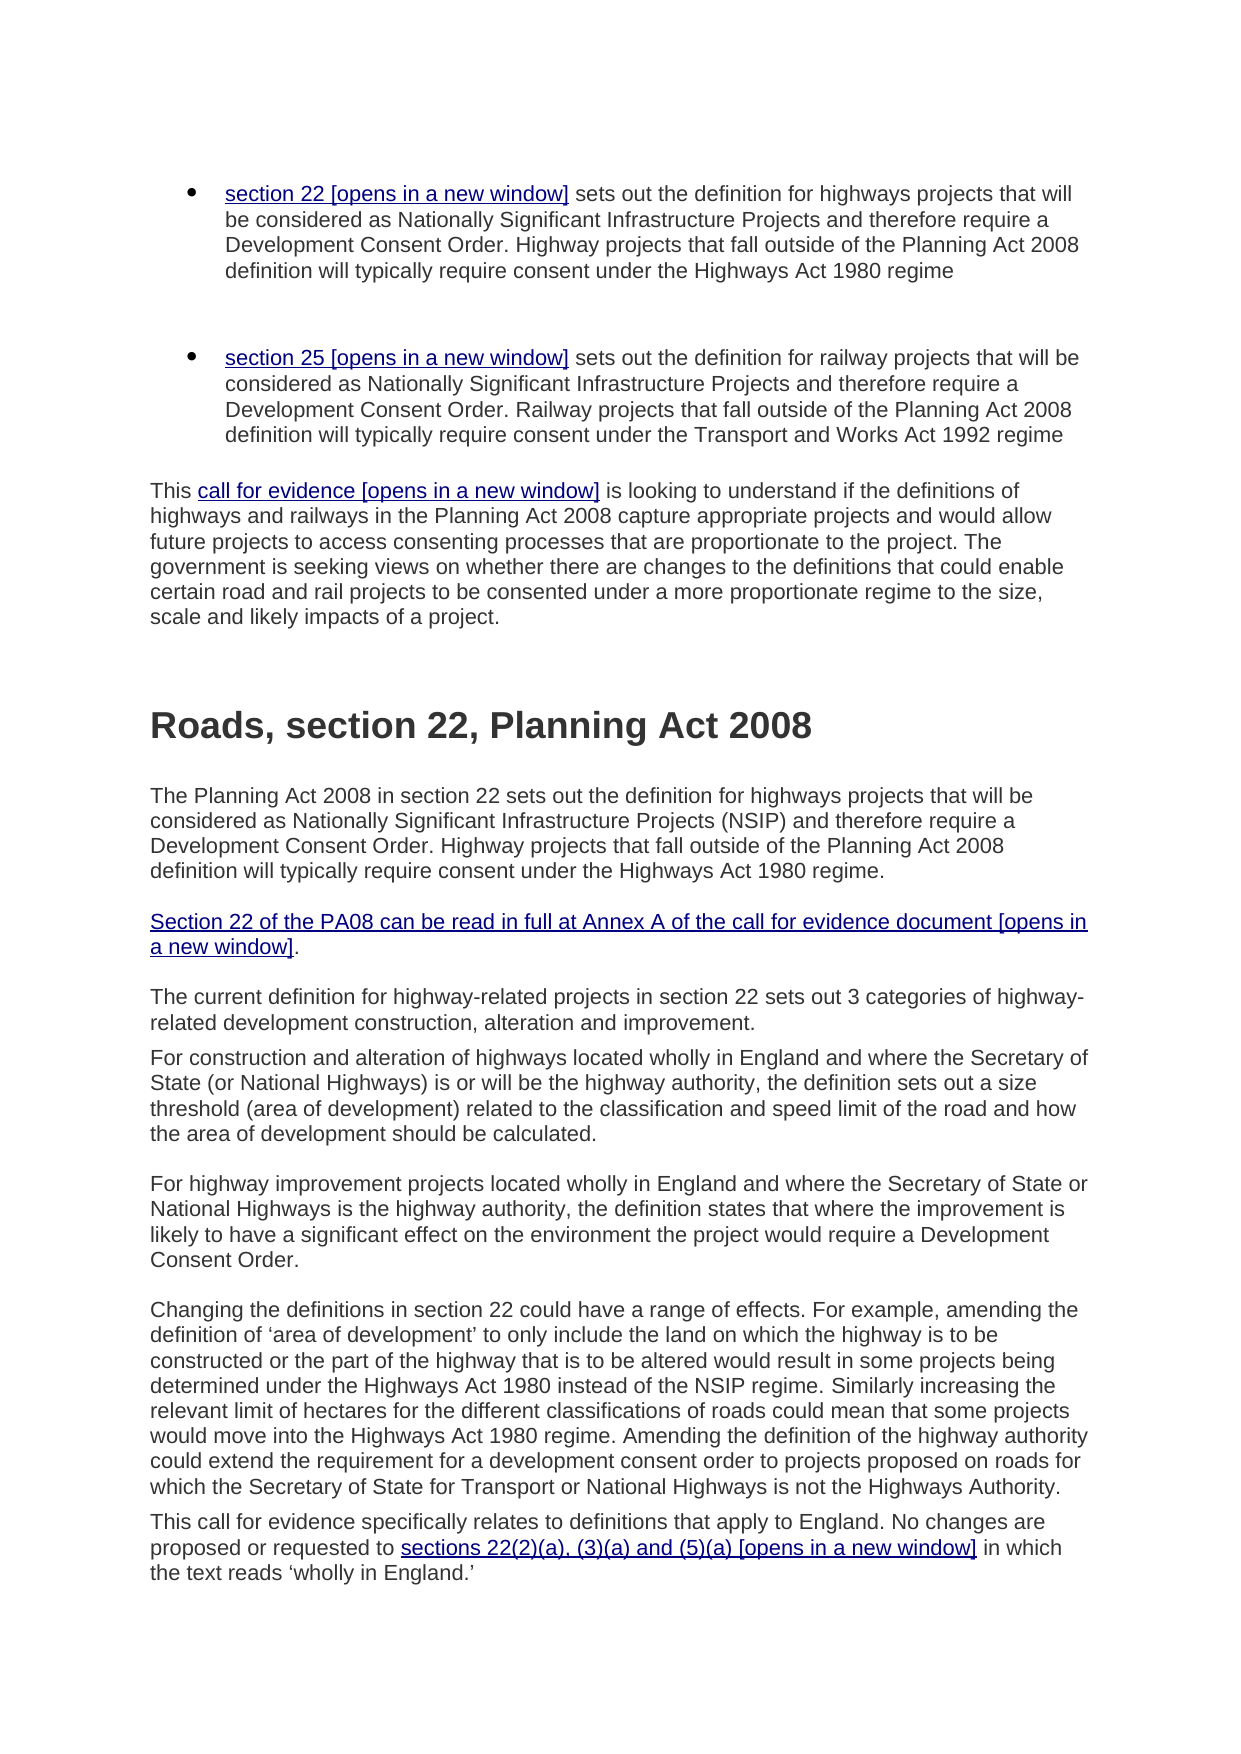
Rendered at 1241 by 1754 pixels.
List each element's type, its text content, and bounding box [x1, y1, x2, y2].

table_header section 22 [opens in a new window] sets out the definition for highways projects that will be considered as Nationally Significant Infrastructure Projects and therefore require a Development Consent Order. Highway projects that fall outside of the Planning Act 2008 definition will typically require consent under the Highways Act 1980 regime [150, 150, 1090, 314]
text Roads, section 22, Planning Act 2008 [150, 704, 1090, 747]
text The Planning Act 2008 in section 22 sets out the definition for highways projects that will be considered as Nationally Significant Infrastructure Projects (NSIP) and therefore require a Development Consent Order. Highway projects that fall outside of the Planning Act 2008 definition will typically require consent under the Highways Act 1980 regime. Section 22 of the PA08 can be read in full at Annex A of the call for evidence document [opens in a new window]. The current definition for highway-related projects in section 22 sets out 3 categories of highway-related development construction, alteration and improvement. [150, 782, 1090, 1034]
text This call for evidence [opens in a new window] is looking to understand if the definitions of highways and railways in the Planning Act 2008 capture appropriate projects and would allow future projects to access consenting processes that are proportionate to the project. The government is seeking views on whether there are changes to the definitions that could enable certain road and rail projects to be consented under a more proportionate regime to the size, scale and likely impacts of a project. [150, 478, 1090, 629]
table_cell section 25 [opens in a new window] sets out the definition for railway projects that will be considered as Nationally Significant Infrastructure Projects and therefore require a Development Consent Order. Railway projects that fall outside of the Planning Act 2008 definition will typically require consent under the Transport and Works Act 1992 regime [150, 314, 1090, 478]
text This call for evidence specifically relates to definitions that apply to England. No changes are proposed or requested to sections 22(2)(a), (3)(a) and (5)(a) [opens in a new window] in which the text reads ‘wholly in England.’ [150, 1509, 1090, 1585]
text For construction and alteration of highways located wholly in England and where the Secretary of State (or National Highways) is or will be the highway authority, the definition sets out a size threshold (area of development) related to the classification and speed limit of the road and how the area of development should be calculated. For highway improvement projects located wholly in England and where the Secretary of State or National Highways is the highway authority, the definition states that where the improvement is likely to have a significant effect on the environment the project would require a Development Consent Order. Changing the definitions in section 22 could have a range of effects. For example, amending the definition of ‘area of development’ to only include the land on which the highway is to be constructed or the part of the highway that is to be altered would result in some projects being determined under the Highways Act 1980 instead of the NSIP regime. Similarly increasing the relevant limit of hectares for the different classifications of roads could mean that some projects would move into the Highways Act 1980 regime. Amending the definition of the highway authority could extend the requirement for a development consent order to projects proposed on roads for which the Secretary of State for Transport or National Highways is not the Highways Authority. [150, 1045, 1090, 1499]
